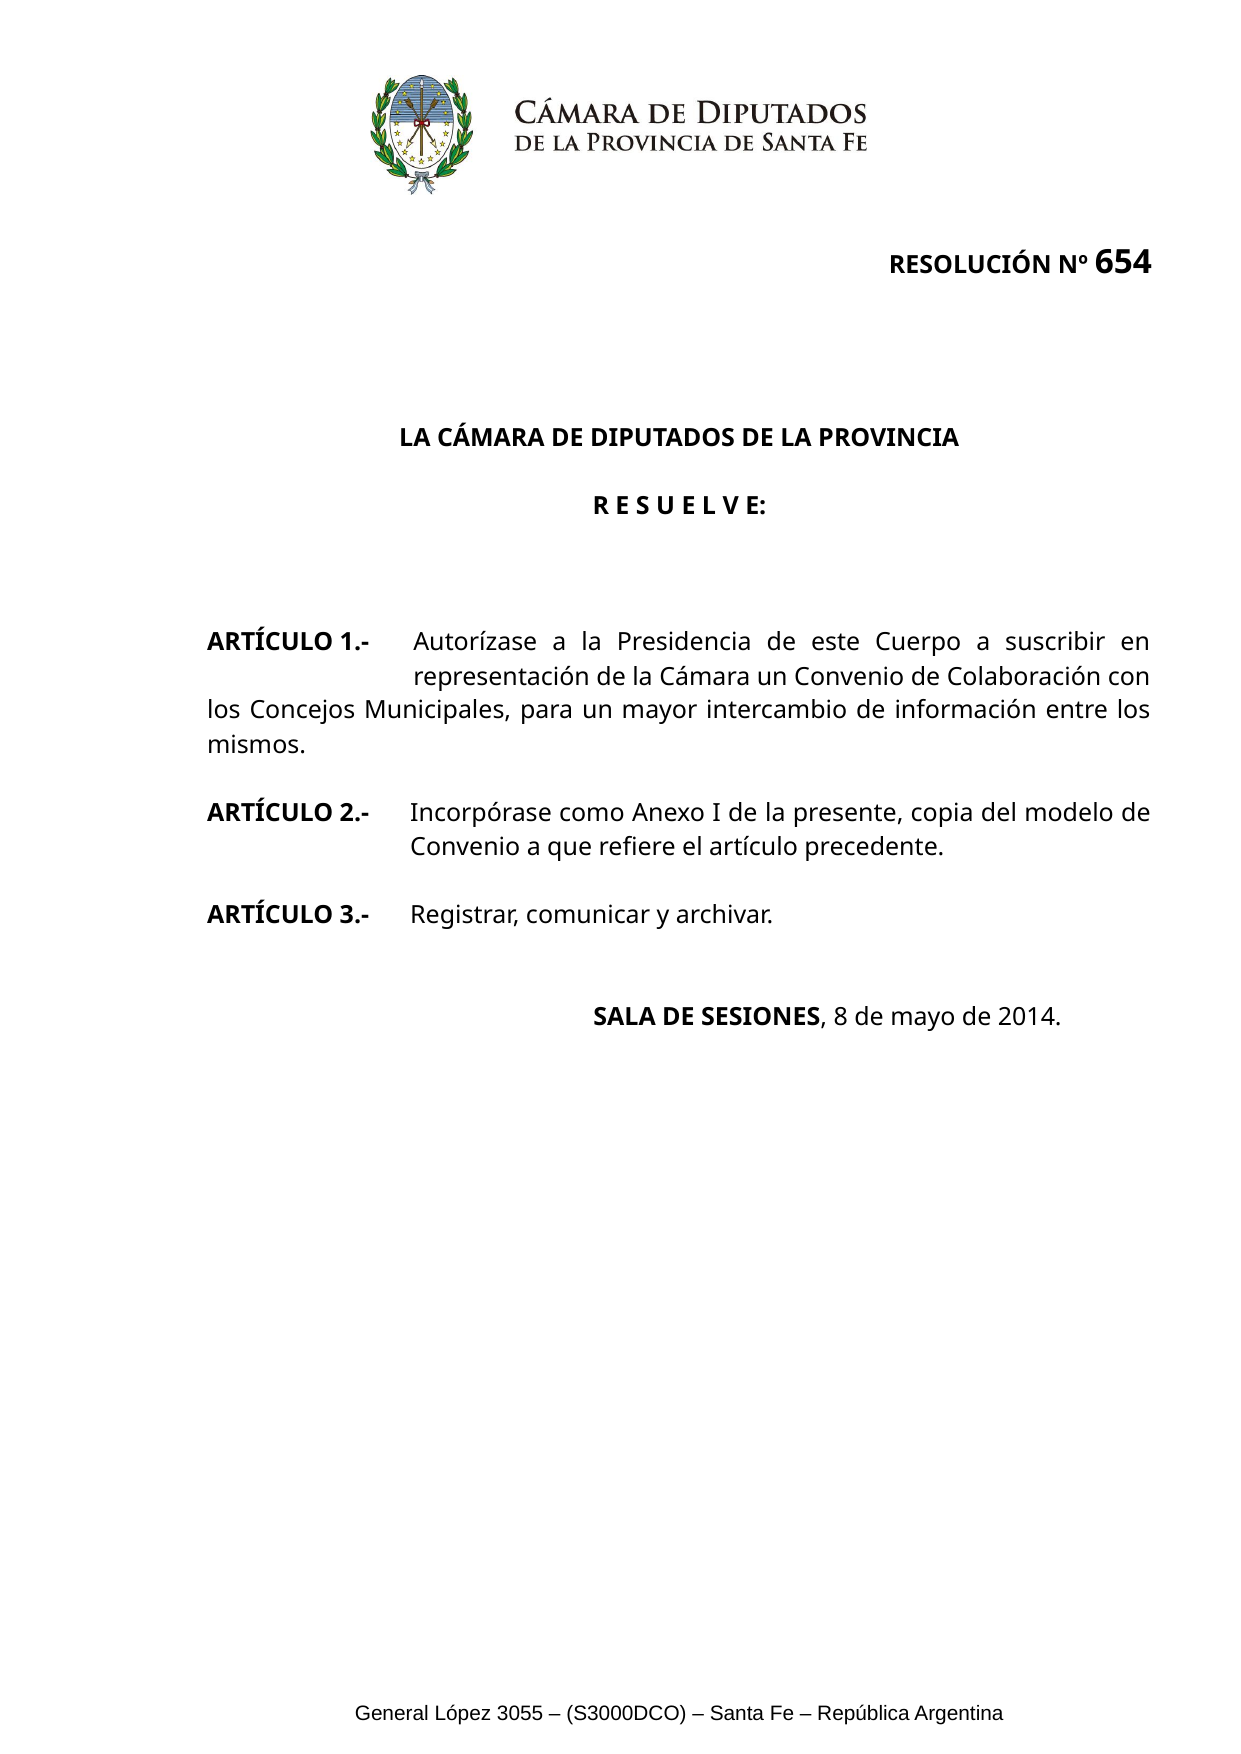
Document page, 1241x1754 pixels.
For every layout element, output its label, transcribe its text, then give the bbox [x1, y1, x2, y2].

text Incorpórase como Anexo I de la presente, copia del modelo de Convenio a que reﬁere el artículo precedente. [207, 794, 1152, 862]
table_header ARTÍCULO 2.- [207, 794, 410, 845]
text Autorízase a la Presidencia de este Cuerpo a suscribir en representación de la Cámara un Convenio de Colaboración con los Concejos Municipales, para un mayor intercambio de información entre los mismos. [207, 624, 1152, 760]
text Registrar, comunicar y archivar. [410, 897, 1152, 931]
text RESOLUCIÓN Nº 654 [649, 238, 1152, 283]
text SALA DE SESIONES, 8 de mayo de 2014. [502, 999, 1152, 1033]
table_header ARTÍCULO 3.- [207, 897, 410, 947]
picture [370, 75, 867, 199]
text R E S U E L V E: [207, 488, 1152, 522]
table_header ARTÍCULO 1.- [207, 624, 413, 674]
text LA CÁMARA DE DIPUTADOS DE LA PROVINCIA [207, 420, 1152, 454]
